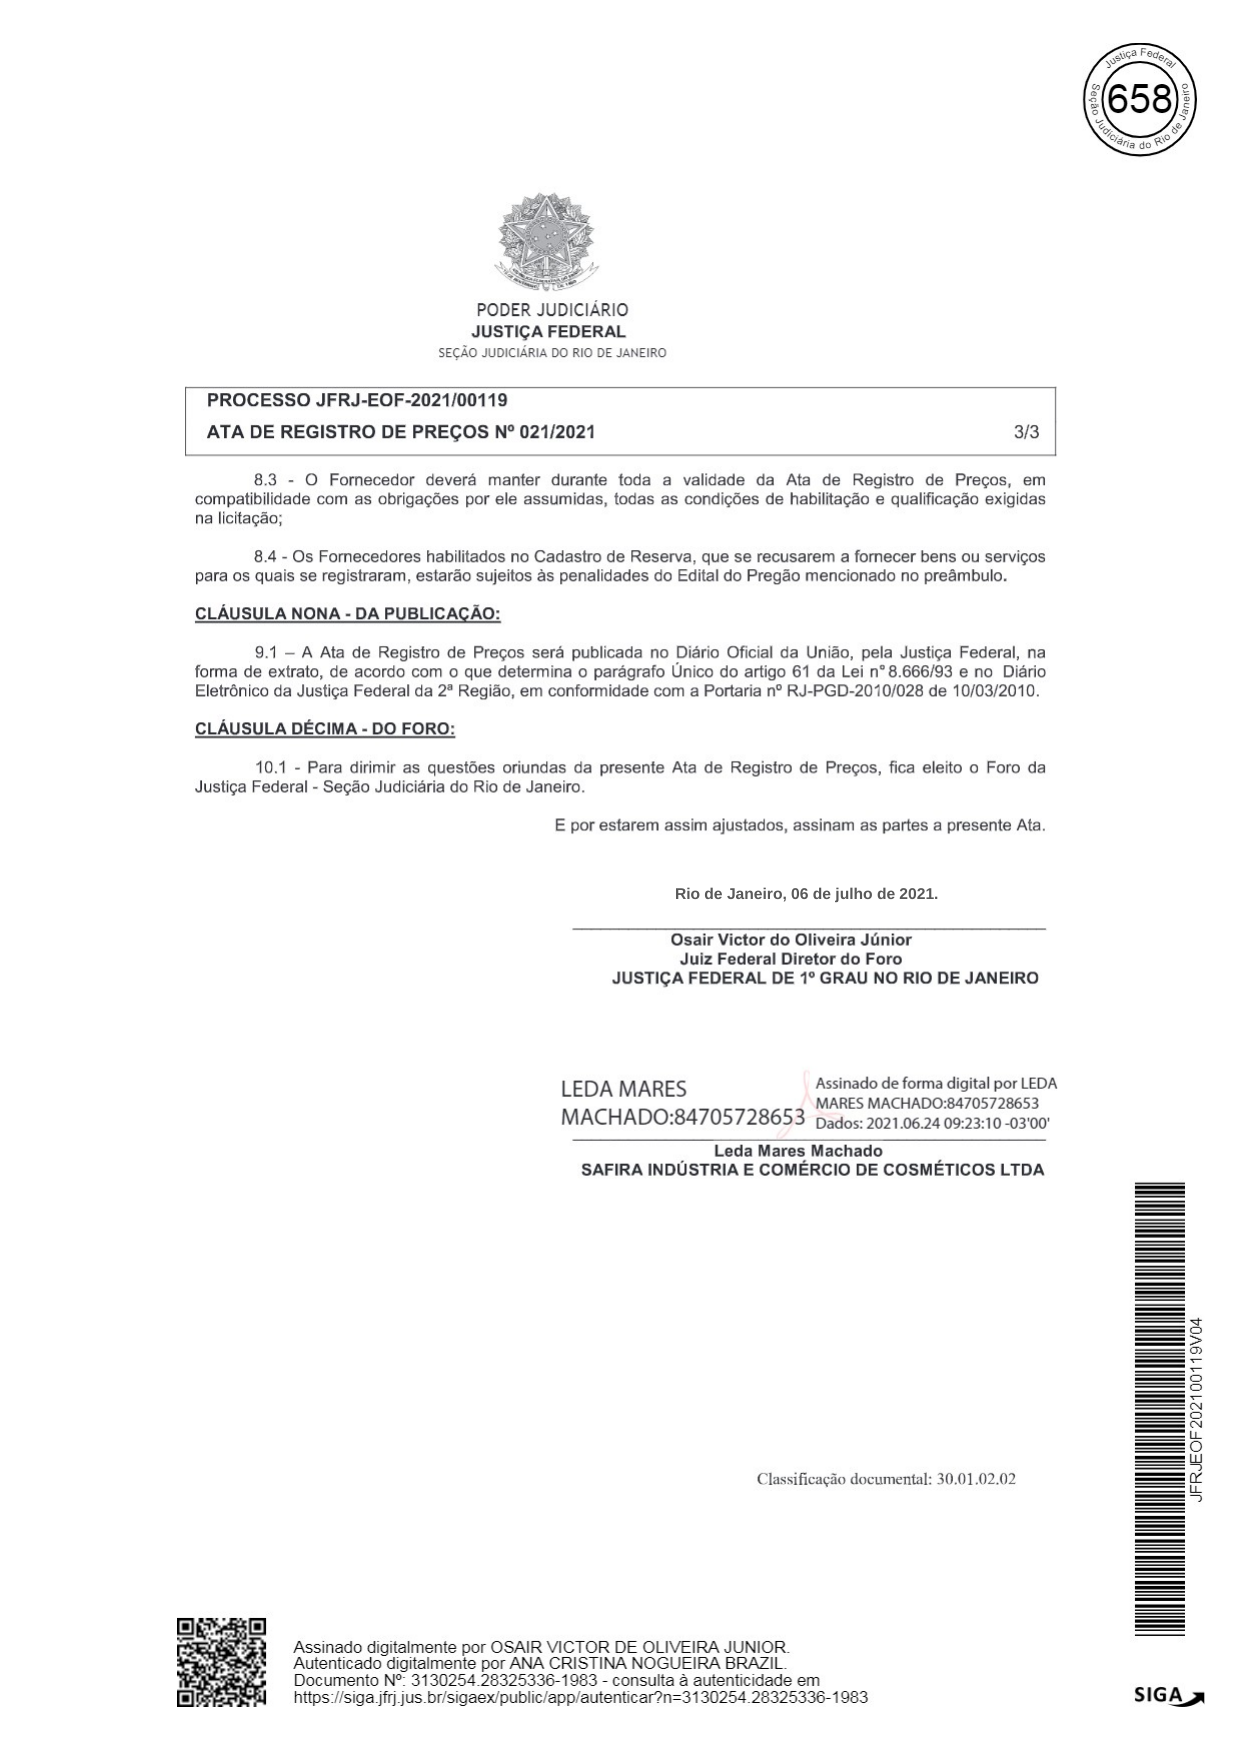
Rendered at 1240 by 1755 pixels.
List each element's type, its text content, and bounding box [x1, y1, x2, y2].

text Rio de Janeiro, 06 de julho de 2021. [177, 884, 1204, 902]
